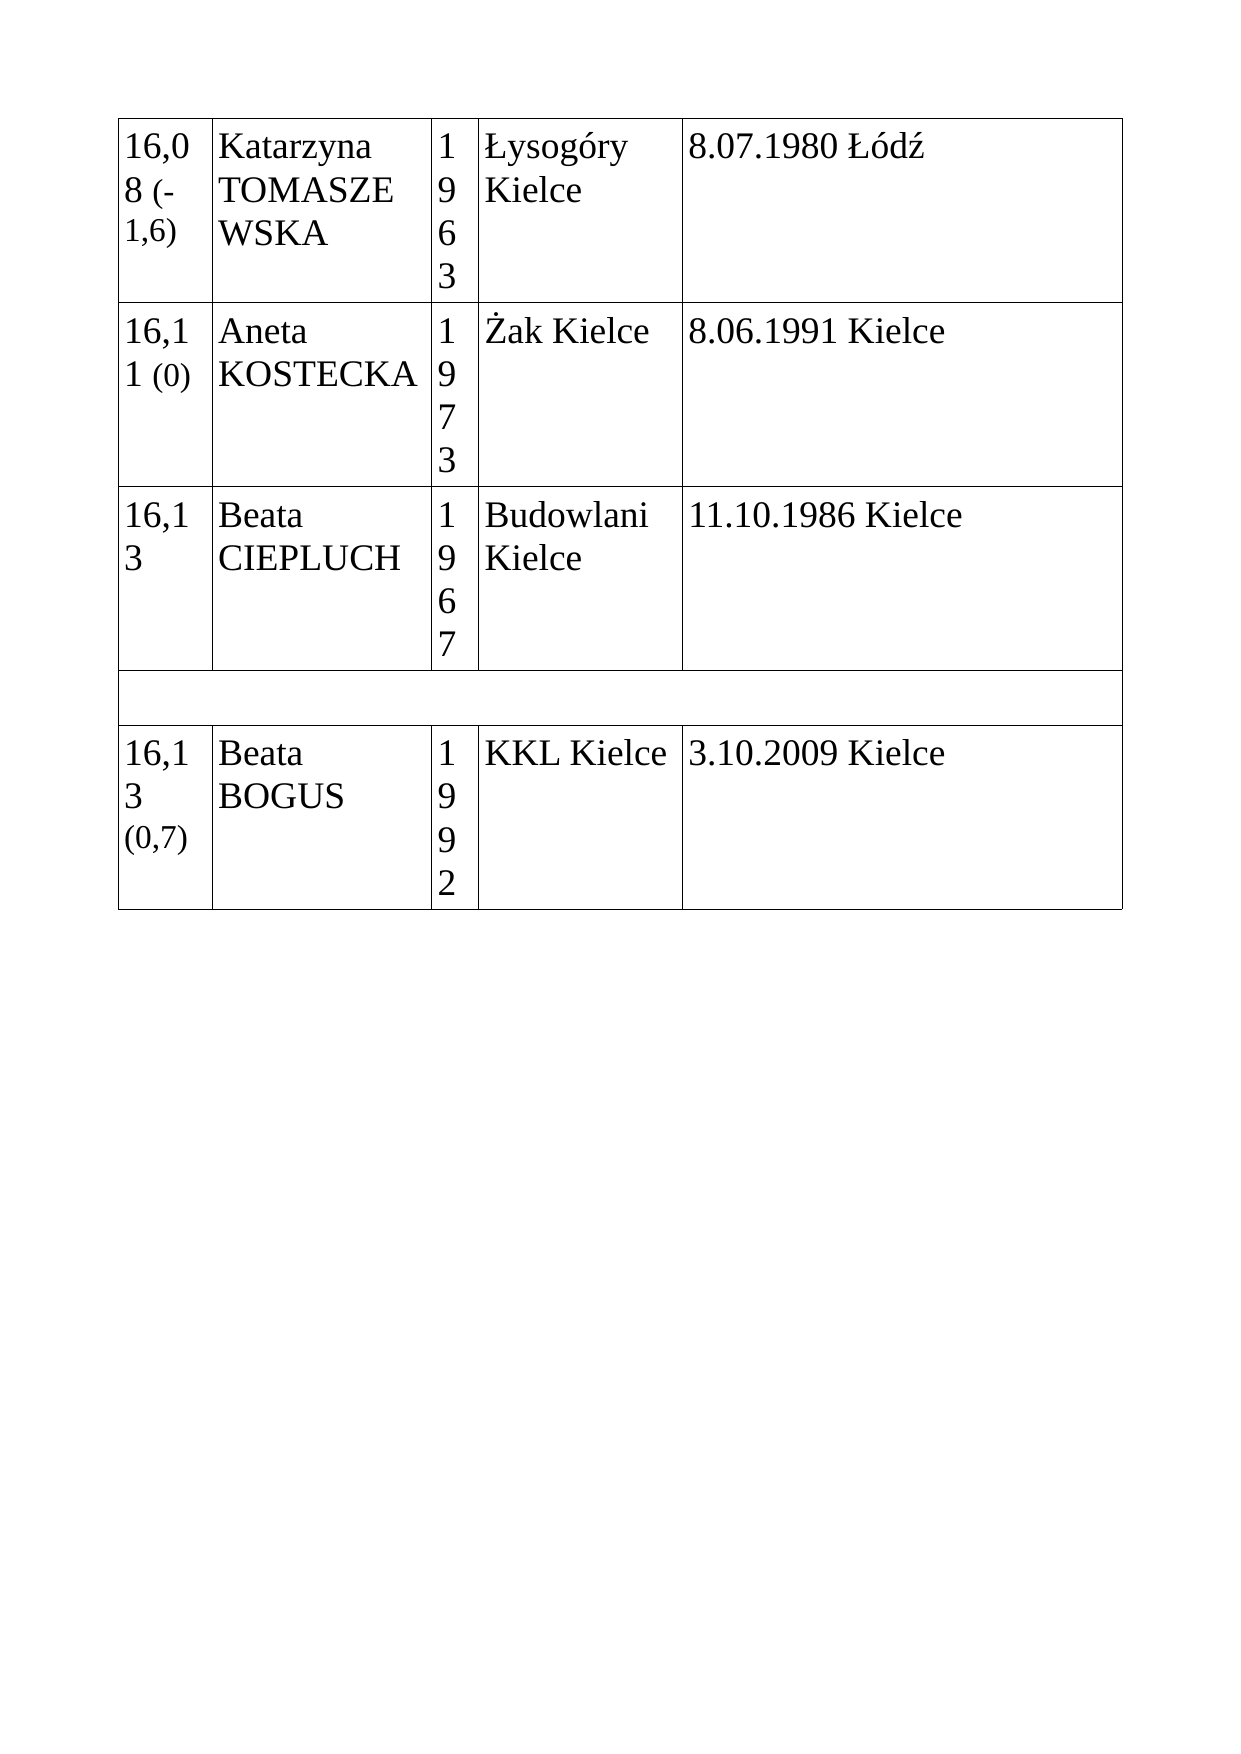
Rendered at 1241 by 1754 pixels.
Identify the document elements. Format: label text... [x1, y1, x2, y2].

table_cell 1992 [432, 726, 478, 909]
table_cell [119, 671, 1122, 725]
table_cell 11.10.1986 Kielce [683, 487, 1122, 670]
table_cell 1967 [432, 487, 478, 670]
table_cell 16,13 [119, 487, 212, 670]
table_cell 16,13 (0,7) [119, 726, 212, 909]
table_cell Budowlani Kielce [479, 487, 682, 670]
table_cell 1973 [432, 303, 478, 486]
table_cell 1963 [432, 119, 478, 302]
table_cell Aneta KOSTECKA [213, 303, 431, 486]
table_cell 16,11 (0) [119, 303, 212, 486]
table_cell Żak Kielce [479, 303, 682, 486]
table_cell 16,08 (-1,6) [119, 119, 212, 302]
table_cell Beata CIEPLUCH [213, 487, 431, 670]
table_cell 8.06.1991 Kielce [683, 303, 1122, 486]
table_cell Łysogóry Kielce [479, 119, 682, 302]
table_cell Katarzyna TOMASZEWSKA [213, 119, 431, 302]
table_cell 8.07.1980 Łódź [683, 119, 1122, 302]
table_cell KKL Kielce [479, 726, 682, 909]
table_cell 3.10.2009 Kielce [683, 726, 1122, 909]
table_cell Beata BOGUS [213, 726, 431, 909]
